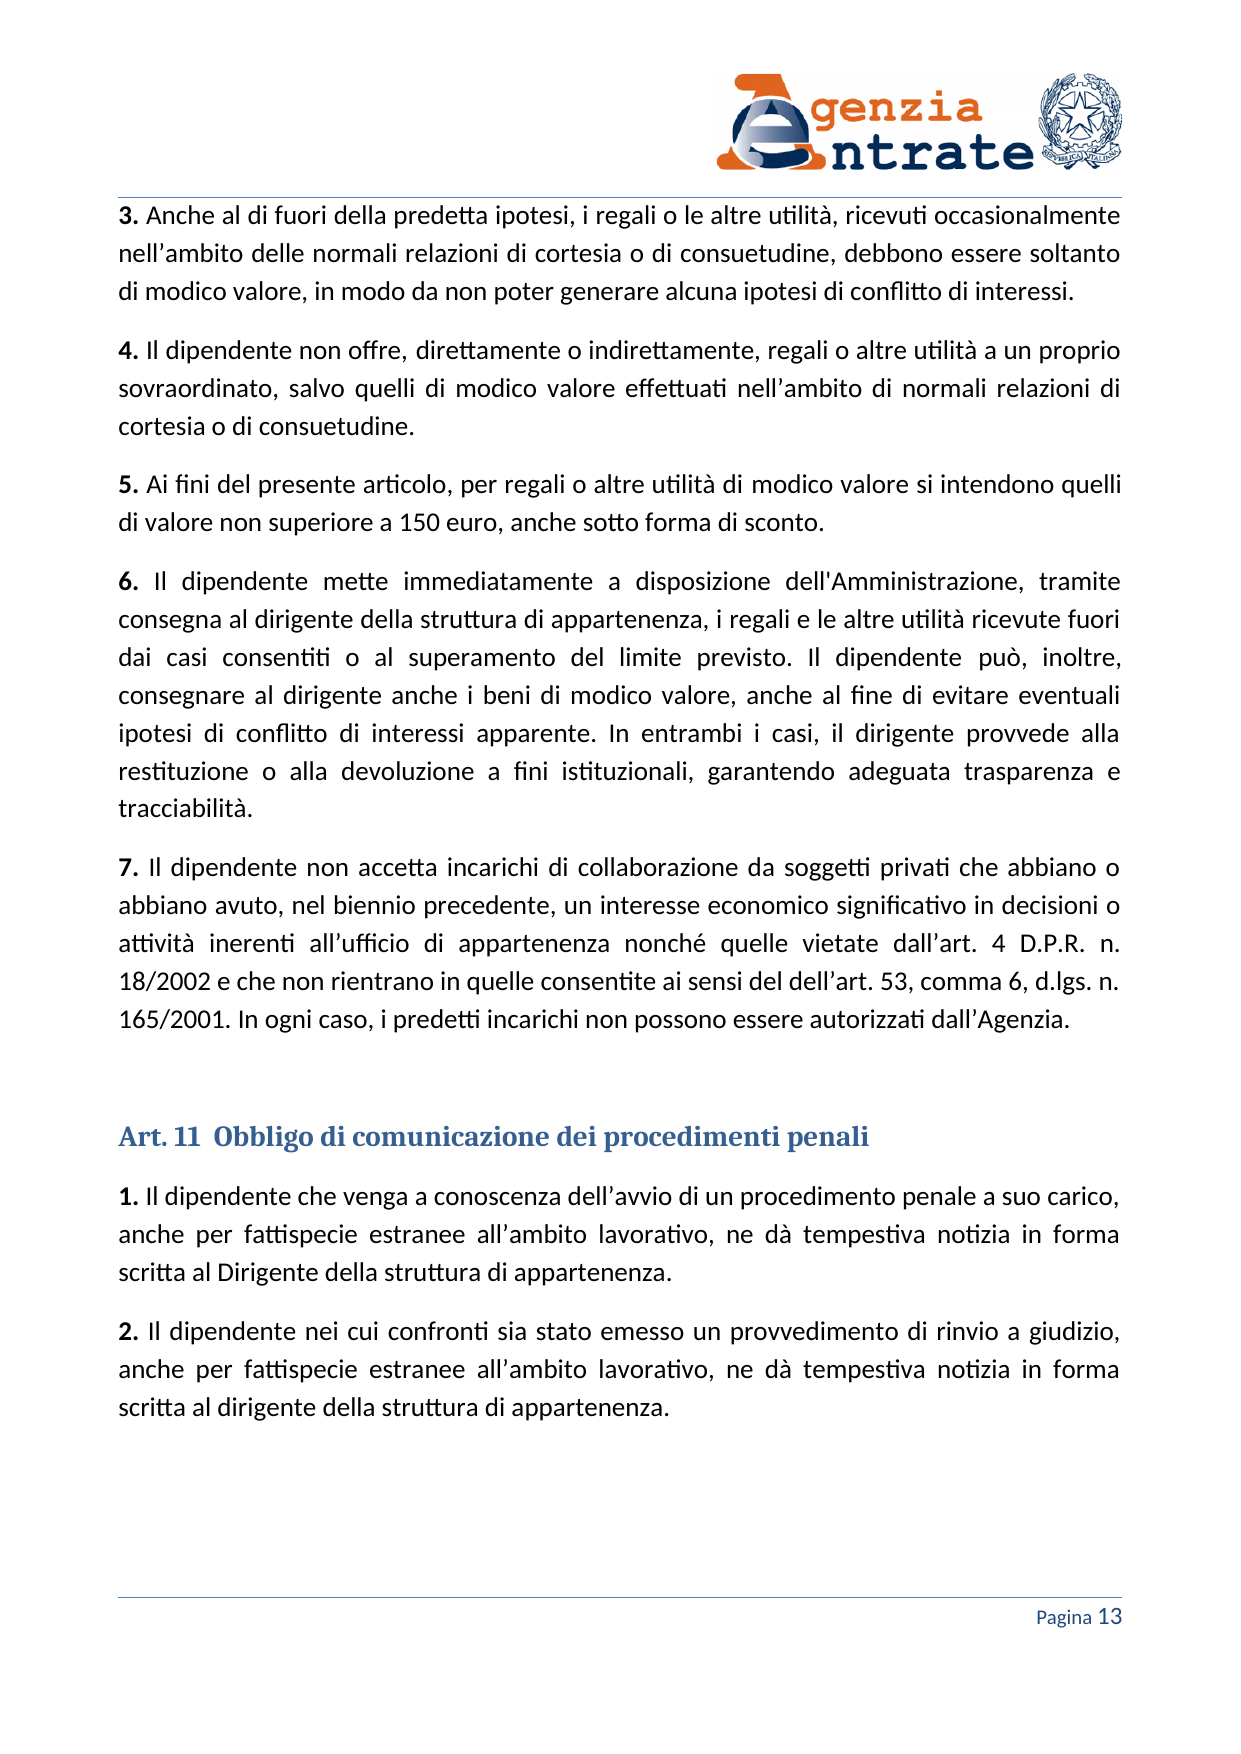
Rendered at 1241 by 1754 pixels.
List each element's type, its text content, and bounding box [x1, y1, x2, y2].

text 5. Ai fini del presente articolo, per regali o altre utilità di modico valore si intendono quelli di valore non superiore a 150 euro, anche sotto forma di sconto. [118, 467, 1122, 538]
text 4. Il dipendente non offre, direttamente o indirettamente, regali o altre utilità a un proprio sovraordinato, salvo quelli di modico valore effettuati nell’ambito di normali relazioni di cortesia o di consuetudine. [118, 333, 1122, 442]
text 6. Il dipendente mette immediatamente a disposizione dell'Amministrazione, tramite consegna al dirigente della struttura di appartenenza, i regali e le altre utilità ricevute fuori dai casi consentiti o al superamento del limite previsto. Il dipendente può, inoltre, consegnare al dirigente anche i beni di modico valore, anche al fine di evitare eventuali ipotesi di conflitto di interessi apparente. In entrambi i casi, il dirigente provvede alla restituzione o alla devoluzione a fini istituzionali, garantendo adeguata trasparenza e tracciabilità. [118, 564, 1122, 825]
subtitle Art. 11 Obbligo di comunicazione dei procedimenti penali [118, 1120, 1122, 1154]
text 3. Anche al di fuori della predetta ipotesi, i regali o le altre utilità, ricevuti occasionalmente nell’ambito delle normali relazioni di cortesia o di consuetudine, debbono essere soltanto di modico valore, in modo da non poter generare alcuna ipotesi di conflitto di interessi. [118, 198, 1122, 307]
text 1. Il dipendente che venga a conoscenza dell’avvio di un procedimento penale a suo carico, anche per fattispecie estranee all’ambito lavorativo, ne dà tempestiva notizia in forma scritta al Dirigente della struttura di appartenenza. [118, 1179, 1122, 1288]
text 7. Il dipendente non accetta incarichi di collaborazione da soggetti privati che abbiano o abbiano avuto, nel biennio precedente, un interesse economico significativo in decisioni o attività inerenti all’ufficio di appartenenza nonché quelle vietate dall’art. 4 D.P.R. n. 18/2002 e che non rientrano in quelle consentite ai sensi del dell’art. 53, comma 6, d.lgs. n. 165/2001. In ogni caso, i predetti incarichi non possono essere autorizzati dall’Agenzia. [118, 850, 1122, 1035]
text 2. Il dipendente nei cui confronti sia stato emesso un provvedimento di rinvio a giudizio, anche per fattispecie estranee all’ambito lavorativo, ne dà tempestiva notizia in forma scritta al dirigente della struttura di appartenenza. [118, 1314, 1122, 1423]
